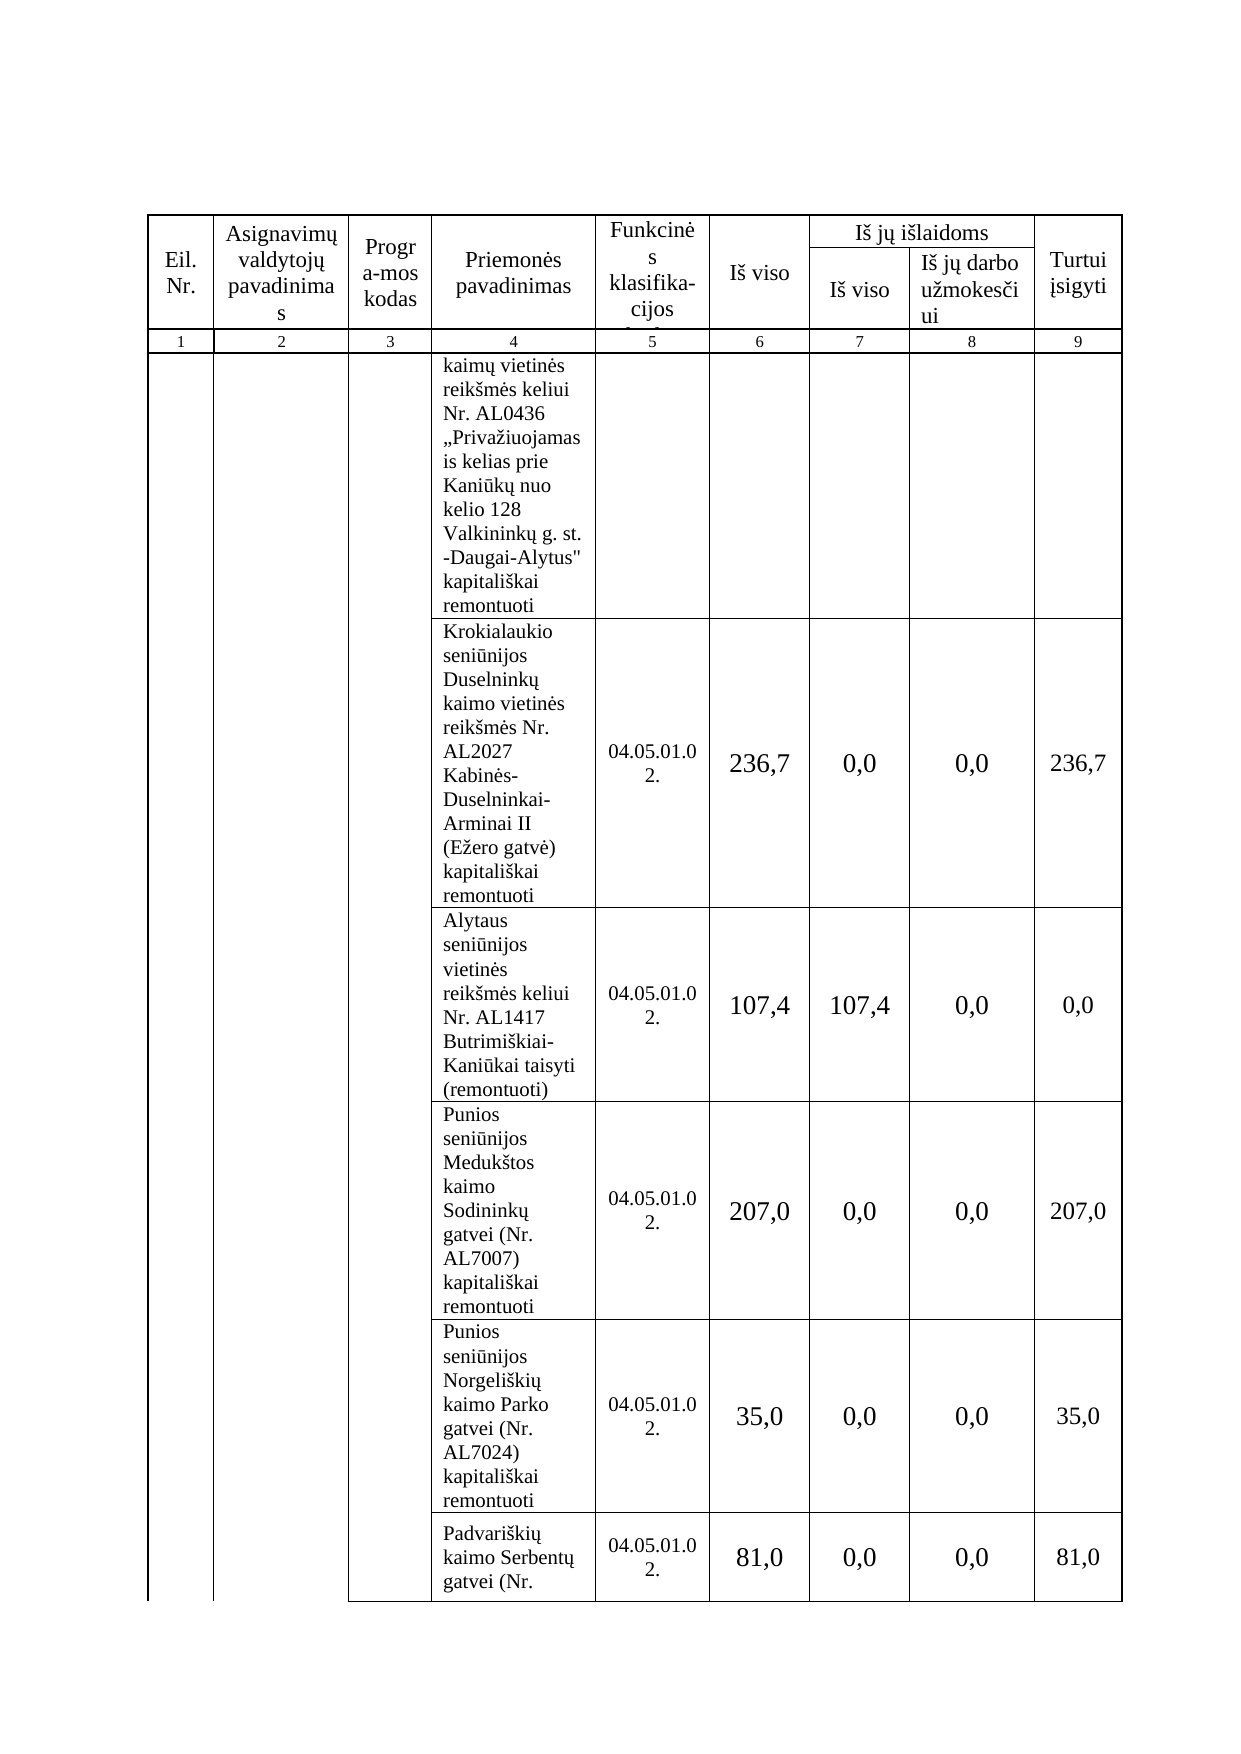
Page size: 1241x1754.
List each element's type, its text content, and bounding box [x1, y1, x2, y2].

table_cell 04.05.01.02. [596, 1102, 709, 1318]
table_cell 7 [810, 330, 909, 352]
table_cell 04.05.01.02. [596, 1320, 709, 1512]
table_cell 81,0 [1035, 1513, 1121, 1601]
table_cell 0,0 [910, 1513, 1034, 1601]
table_cell 0,0 [910, 1102, 1034, 1318]
table_header Iš viso [710, 216, 809, 328]
table_cell 107,4 [810, 908, 909, 1101]
table_cell Punios seniūnijos Norgeliškių kaimo Parko gatvei (Nr. AL7024) kapitališkai remontuoti [432, 1320, 595, 1512]
table_cell 236,7 [710, 619, 809, 907]
table_header Priemonės pavadinimas [432, 216, 595, 328]
table_cell 9 [1035, 330, 1121, 352]
table_header Funkcinės klasifika-cijos kodas [596, 216, 709, 328]
table_cell 0,0 [810, 619, 909, 907]
table_cell 0,0 [1035, 908, 1121, 1101]
table_cell 0,0 [810, 1320, 909, 1512]
table_cell [149, 354, 213, 1601]
table_cell [214, 354, 348, 1601]
table_cell 04.05.01.02. [596, 908, 709, 1101]
table_cell [910, 354, 1034, 617]
table_cell 1 [149, 330, 213, 352]
table_cell 2 [215, 330, 348, 352]
table_header Iš jų išlaidoms [810, 216, 1034, 247]
table_cell Punios seniūnijos Medukštos kaimo Sodininkų gatvei (Nr. AL7007) kapitališkai remontuoti [432, 1102, 595, 1318]
table_cell 5 [596, 330, 709, 352]
table_cell 0,0 [910, 619, 1034, 907]
table_cell [1035, 354, 1121, 617]
table_cell 4 [432, 330, 595, 352]
table_cell 35,0 [710, 1320, 809, 1512]
table_cell 207,0 [710, 1102, 809, 1318]
table_cell 04.05.01.02. [596, 619, 709, 907]
table_cell [810, 354, 909, 617]
table_cell Iš jų darbo užmokesčiui [910, 248, 1034, 328]
table_cell kaimų vietinės reikšmės keliui Nr. AL0436 „Privažiuojamasis kelias prie Kaniūkų nuo kelio 128 Valkininkų g. st. -Daugai-Alytus" kapitališkai remontuoti [432, 354, 595, 617]
table_cell Padvariškių kaimo Serbentų gatvei (Nr. [432, 1513, 595, 1601]
table_header Eil. Nr. [149, 216, 213, 328]
table_cell 0,0 [810, 1513, 909, 1601]
table_header Progra-mos kodas [349, 216, 431, 328]
table_cell 0,0 [910, 1320, 1034, 1512]
table_cell 207,0 [1035, 1102, 1121, 1318]
table_cell [349, 354, 431, 1601]
table_cell 6 [710, 330, 809, 352]
table_cell 8 [910, 330, 1034, 352]
table_cell 236,7 [1035, 619, 1121, 907]
table_header Asignavimų valdytojų pavadinimas [214, 216, 348, 328]
table_cell [596, 354, 709, 617]
table_cell 81,0 [710, 1513, 809, 1601]
table_cell 3 [349, 330, 431, 352]
table_cell 0,0 [910, 908, 1034, 1101]
table_cell Krokialaukio seniūnijos Duselninkų kaimo vietinės reikšmės Nr. AL2027 Kabinės-Duselninkai-Arminai II (Ežero gatvė) kapitališkai remontuoti [432, 619, 595, 907]
table_cell 35,0 [1035, 1320, 1121, 1512]
table_cell 0,0 [810, 1102, 909, 1318]
table_cell 107,4 [710, 908, 809, 1101]
table_cell 04.05.01.02. [596, 1513, 709, 1601]
table_cell [710, 354, 809, 617]
table_cell Iš viso [810, 248, 909, 328]
table_header Turtui įsigyti [1035, 216, 1121, 328]
table_cell Alytaus seniūnijos vietinės reikšmės keliui Nr. AL1417 Butrimiškiai-Kaniūkai taisyti (remontuoti) [432, 908, 595, 1101]
